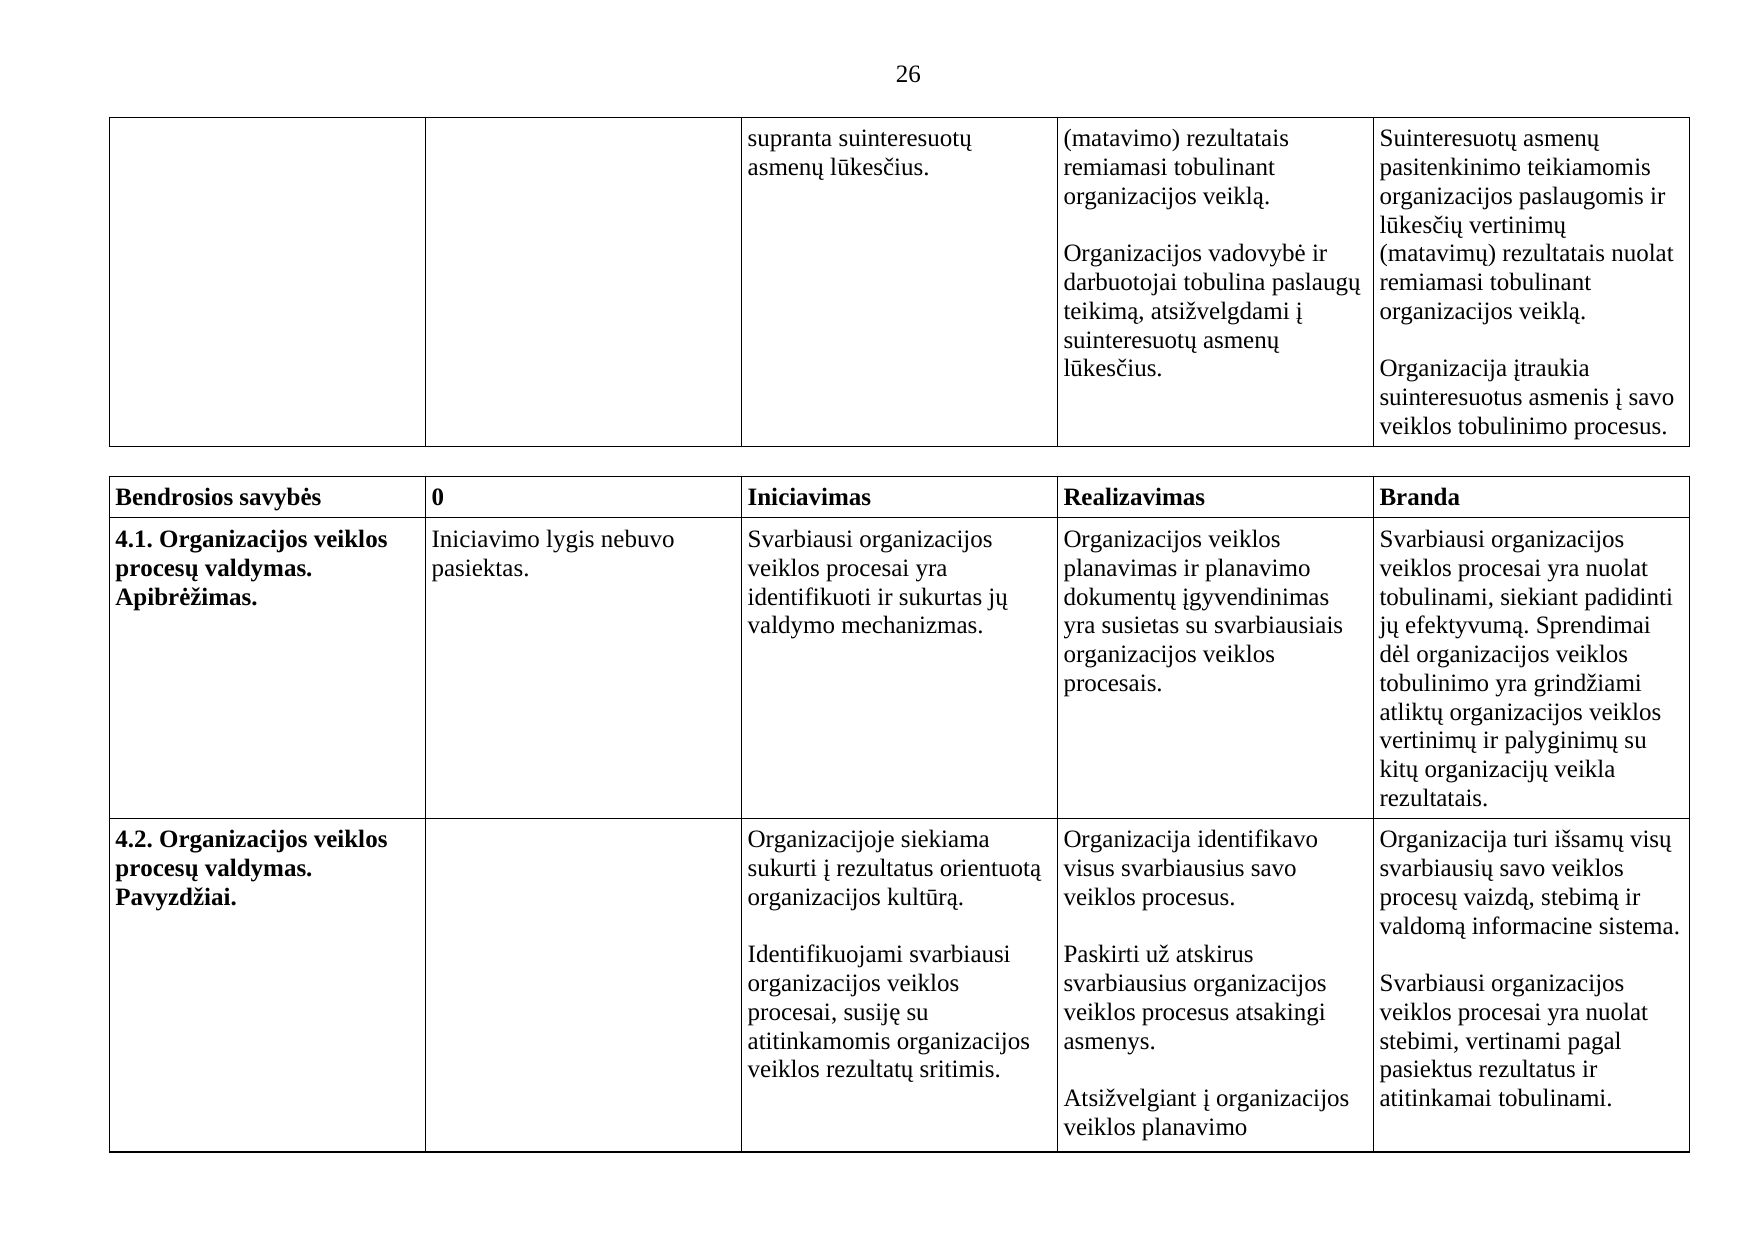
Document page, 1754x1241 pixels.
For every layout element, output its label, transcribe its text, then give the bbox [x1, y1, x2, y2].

table_cell 4.2. Organizacijos veiklos procesų valdymas. Pavyzdžiai. [110, 819, 425, 1151]
table_header Realizavimas [1058, 477, 1373, 517]
table_cell (matavimo) rezultatais remiamasi tobulinant organizacijos veiklą. Organizacijos vadovybė ir darbuotojai tobulina paslaugų teikimą, atsižvelgdami į suinteresuotų asmenų lūkesčius. [1058, 118, 1373, 446]
table_cell Suinteresuotų asmenų pasitenkinimo teikiamomis organizacijos paslaugomis ir lūkesčių vertinimų (matavimų) rezultatais nuolat remiamasi tobulinant organizacijos veiklą. Organizacija įtraukia suinteresuotus asmenis į savo veiklos tobulinimo procesus. [1374, 118, 1689, 446]
table_header Branda [1374, 477, 1689, 517]
table_cell Organizacijos veiklos planavimas ir planavimo dokumentų įgyvendinimas yra susietas su svarbiausiais organizacijos veiklos procesais. [1058, 518, 1373, 818]
table_cell Organizacija identifikavo visus svarbiausius savo veiklos procesus. Paskirti už atskirus svarbiausius organizacijos veiklos procesus atsakingi asmenys. Atsižvelgiant į organizacijos veiklos planavimo [1058, 819, 1373, 1151]
table_cell [426, 118, 741, 446]
table_header 0 [426, 477, 741, 517]
table_header Bendrosios savybės [110, 477, 425, 517]
table_header Iniciavimas [742, 477, 1057, 517]
table_cell [426, 819, 741, 1151]
table_cell Organizacijoje siekiama sukurti į rezultatus orientuotą organizacijos kultūrą. Identifikuojami svarbiausi organizacijos veiklos procesai, susiję su atitinkamomis organizacijos veiklos rezultatų sritimis. [742, 819, 1057, 1151]
table_cell Svarbiausi organizacijos veiklos procesai yra identifikuoti ir sukurtas jų valdymo mechanizmas. [742, 518, 1057, 818]
table_cell Svarbiausi organizacijos veiklos procesai yra nuolat tobulinami, siekiant padidinti jų efektyvumą. Sprendimai dėl organizacijos veiklos tobulinimo yra grindžiami atliktų organizacijos veiklos vertinimų ir palyginimų su kitų organizacijų veikla rezultatais. [1374, 518, 1689, 818]
table_cell supranta suinteresuotų asmenų lūkesčius. [742, 118, 1057, 446]
table_cell Iniciavimo lygis nebuvo pasiektas. [426, 518, 741, 818]
table_cell 4.1. Organizacijos veiklos procesų valdymas. Apibrėžimas. [110, 518, 425, 818]
table_cell [110, 118, 425, 446]
table_cell Organizacija turi išsamų visų svarbiausių savo veiklos procesų vaizdą, stebimą ir valdomą informacine sistema. Svarbiausi organizacijos veiklos procesai yra nuolat stebimi, vertinami pagal pasiektus rezultatus ir atitinkamai tobulinami. [1374, 819, 1689, 1151]
